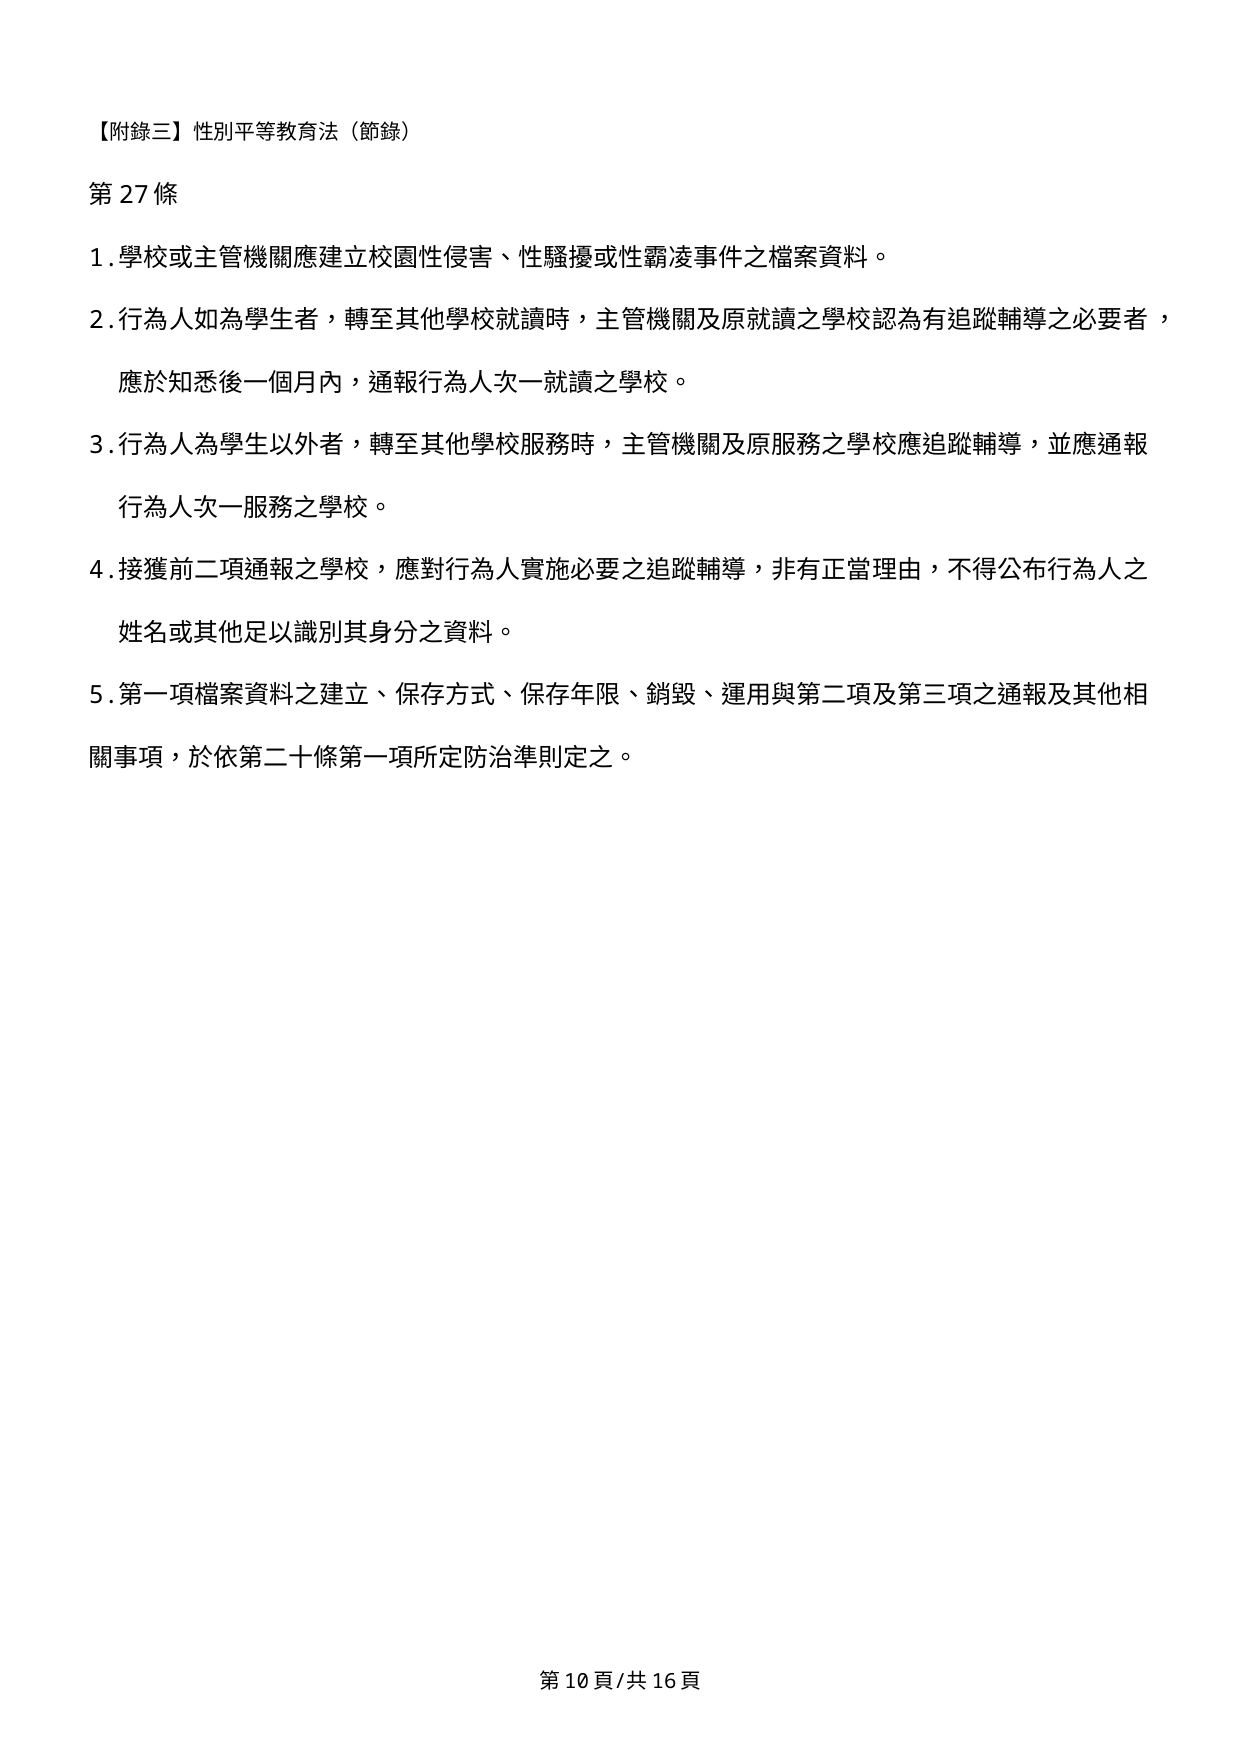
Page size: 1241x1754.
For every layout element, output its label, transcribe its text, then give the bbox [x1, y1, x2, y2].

text 1.學校或主管機關應建立校園性侵害、性騷擾或性霸凌事件之檔案資料。 [89, 213, 1152, 276]
text 3.行為人為學生以外者，轉至其他學校服務時，主管機關及原服務之學校應追蹤輔導，並應通報行為人次一服務之學校。 [89, 401, 1152, 526]
text 2.行為人如為學生者，轉至其他學校就讀時，主管機關及原就讀之學校認為有追蹤輔導之必要者，應於知悉後一個月內，通報行為人次一就讀之學校。 [89, 276, 1152, 401]
text 【附錄三】性別平等教育法（節錄） [89, 88, 1152, 151]
text 第27條 [89, 151, 1152, 213]
text 4.接獲前二項通報之學校，應對行為人實施必要之追蹤輔導，非有正當理由，不得公布行為人之姓名或其他足以識別其身分之資料。 [89, 526, 1152, 651]
text 5.第一項檔案資料之建立、保存方式、保存年限、銷毀、運用與第二項及第三項之通報及其他相關事項，於依第二十條第一項所定防治準則定之。 [89, 651, 1152, 776]
